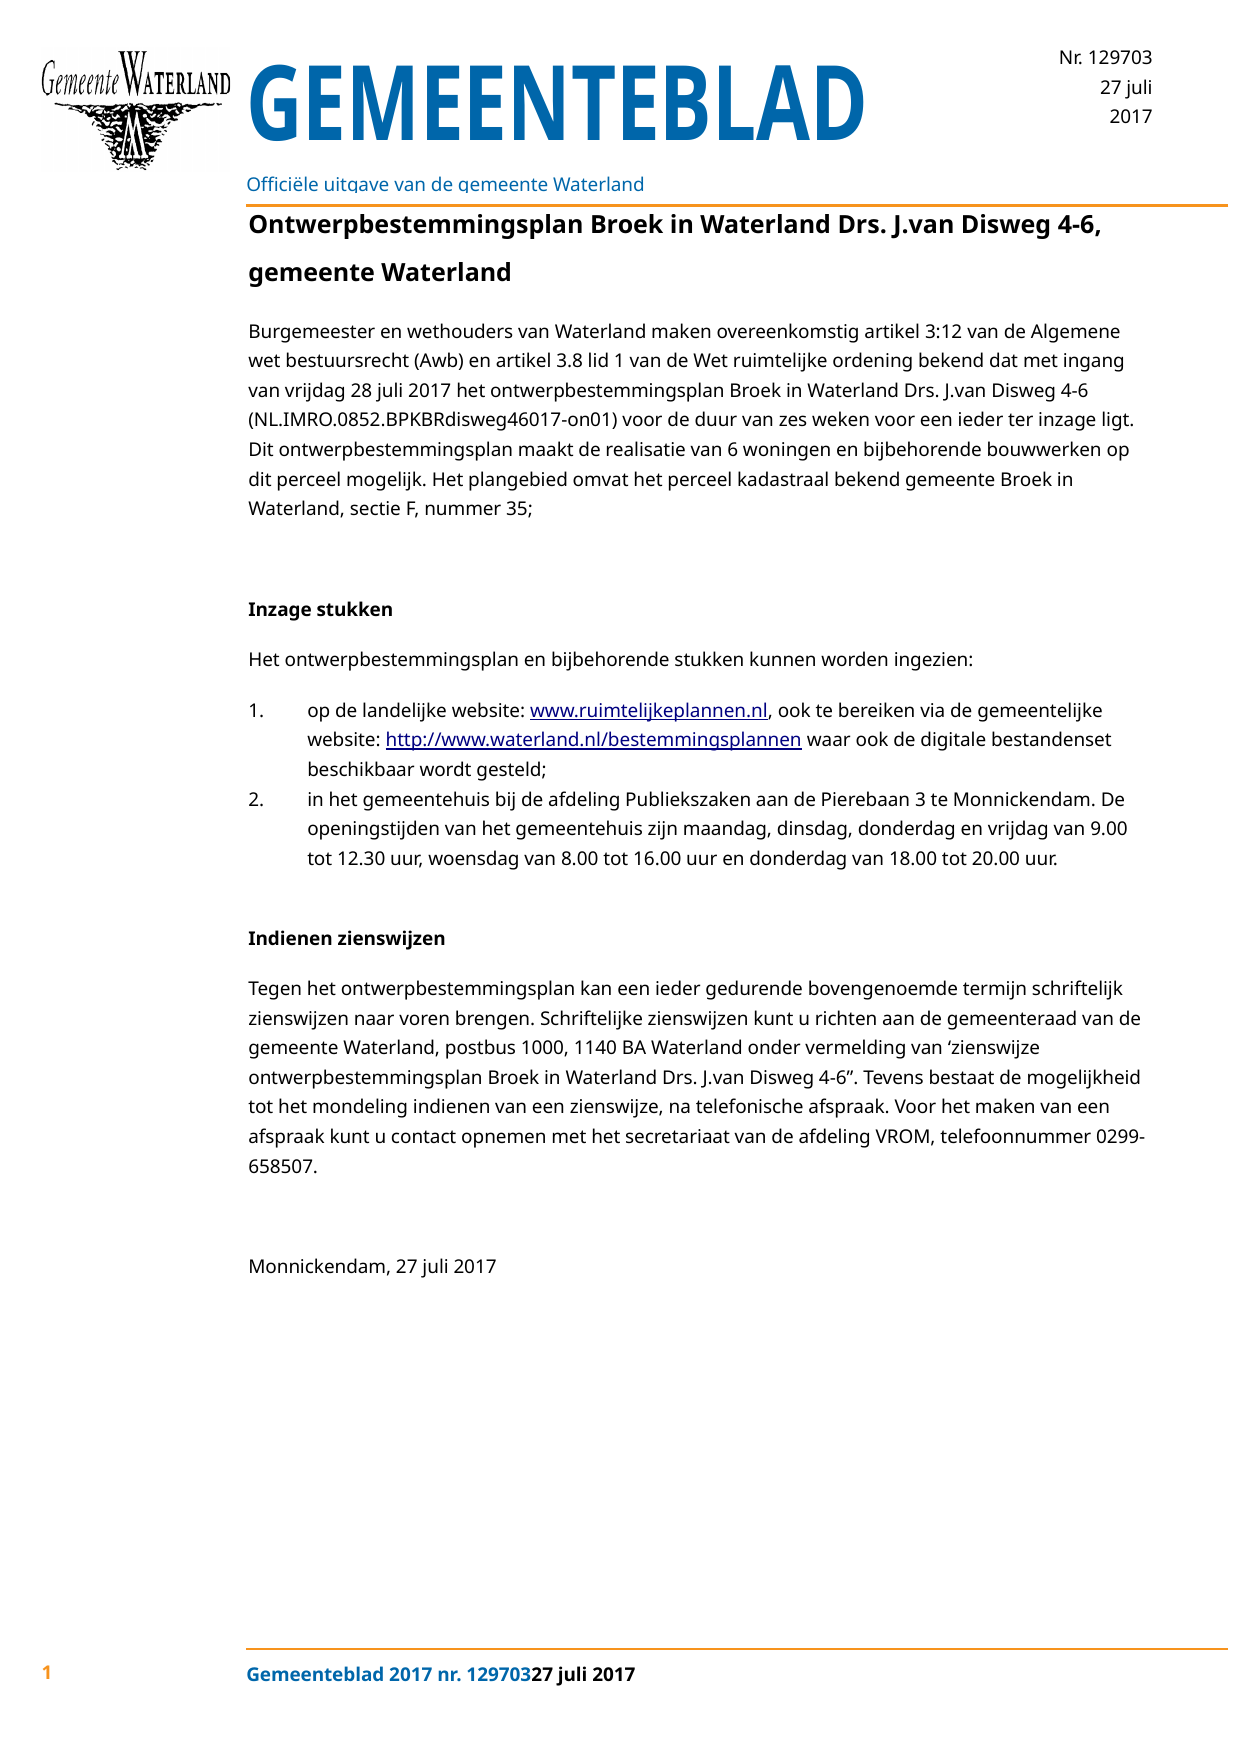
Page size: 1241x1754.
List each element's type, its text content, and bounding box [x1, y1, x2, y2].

text Monnickendam, 27 juli 2017 [248, 1254, 1152, 1279]
text Het ontwerpbestemmingsplan en bijbehorende stukken kunnen worden ingezien: [248, 647, 1152, 672]
list op de landelijke website: www.ruimtelijkeplannen.nl, ook te bereiken via de gemeentelijke website: http://www.waterland.nl/bestemmingsplannen waar ook de digitale bestandenset beschikbaar wordt gesteld; [248, 697, 1152, 782]
text Indienen zienswijzen [248, 925, 1152, 951]
list in het gemeentehuis bij de afdeling Publiekszaken aan de Pierebaan 3 te Monnickendam. De openingstijden van het gemeentehuis zijn maandag, dinsdag, donderdag en vrijdag van 9.00 tot 12.30 uur, woensdag van 8.00 tot 16.00 uur en donderdag van 18.00 tot 20.00 uur. [248, 786, 1152, 871]
text Ontwerpbestemmingsplan Broek in Waterland Drs. J.van Disweg 4-6, gemeente Waterland [248, 207, 1152, 288]
picture [41, 47, 231, 172]
text Inzage stukken [248, 596, 1152, 622]
text Burgemeester en wethouders van Waterland maken overeenkomstig artikel 3:12 van de Algemene wet bestuursrecht (Awb) en artikel 3.8 lid 1 van de Wet ruimtelijke ordening bekend dat met ingang van vrijdag 28 juli 2017 het ontwerpbestemmingsplan Broek in Waterland Drs. J.van Disweg 4-6 (NL.IMRO.0852.BPKBRdisweg46017-on01) voor de duur van zes weken voor een ieder ter inzage ligt. Dit ontwerpbestemmingsplan maakt de realisatie van 6 woningen en bijbehorende bouwwerken op dit perceel mogelijk. Het plangebied omvat het perceel kadastraal bekend gemeente Broek in Waterland, sectie F, nummer 35; [248, 318, 1152, 521]
text Tegen het ontwerpbestemmingsplan kan een ieder gedurende bovengenoemde termijn schriftelijk zienswijzen naar voren brengen. Schriftelijke zienswijzen kunt u richten aan de gemeenteraad van de gemeente Waterland, postbus 1000, 1140 BA Waterland onder vermelding van ‘zienswijze ontwerpbestemmingsplan Broek in Waterland Drs. J.van Disweg 4-6”. Tevens bestaat de mogelijkheid tot het mondeling indienen van een zienswijze, na telefonische afspraak. Voor het maken van een afspraak kunt u contact opnemen met het secretariaat van de afdeling VROM, telefoonnummer 0299-658507. [248, 975, 1152, 1179]
